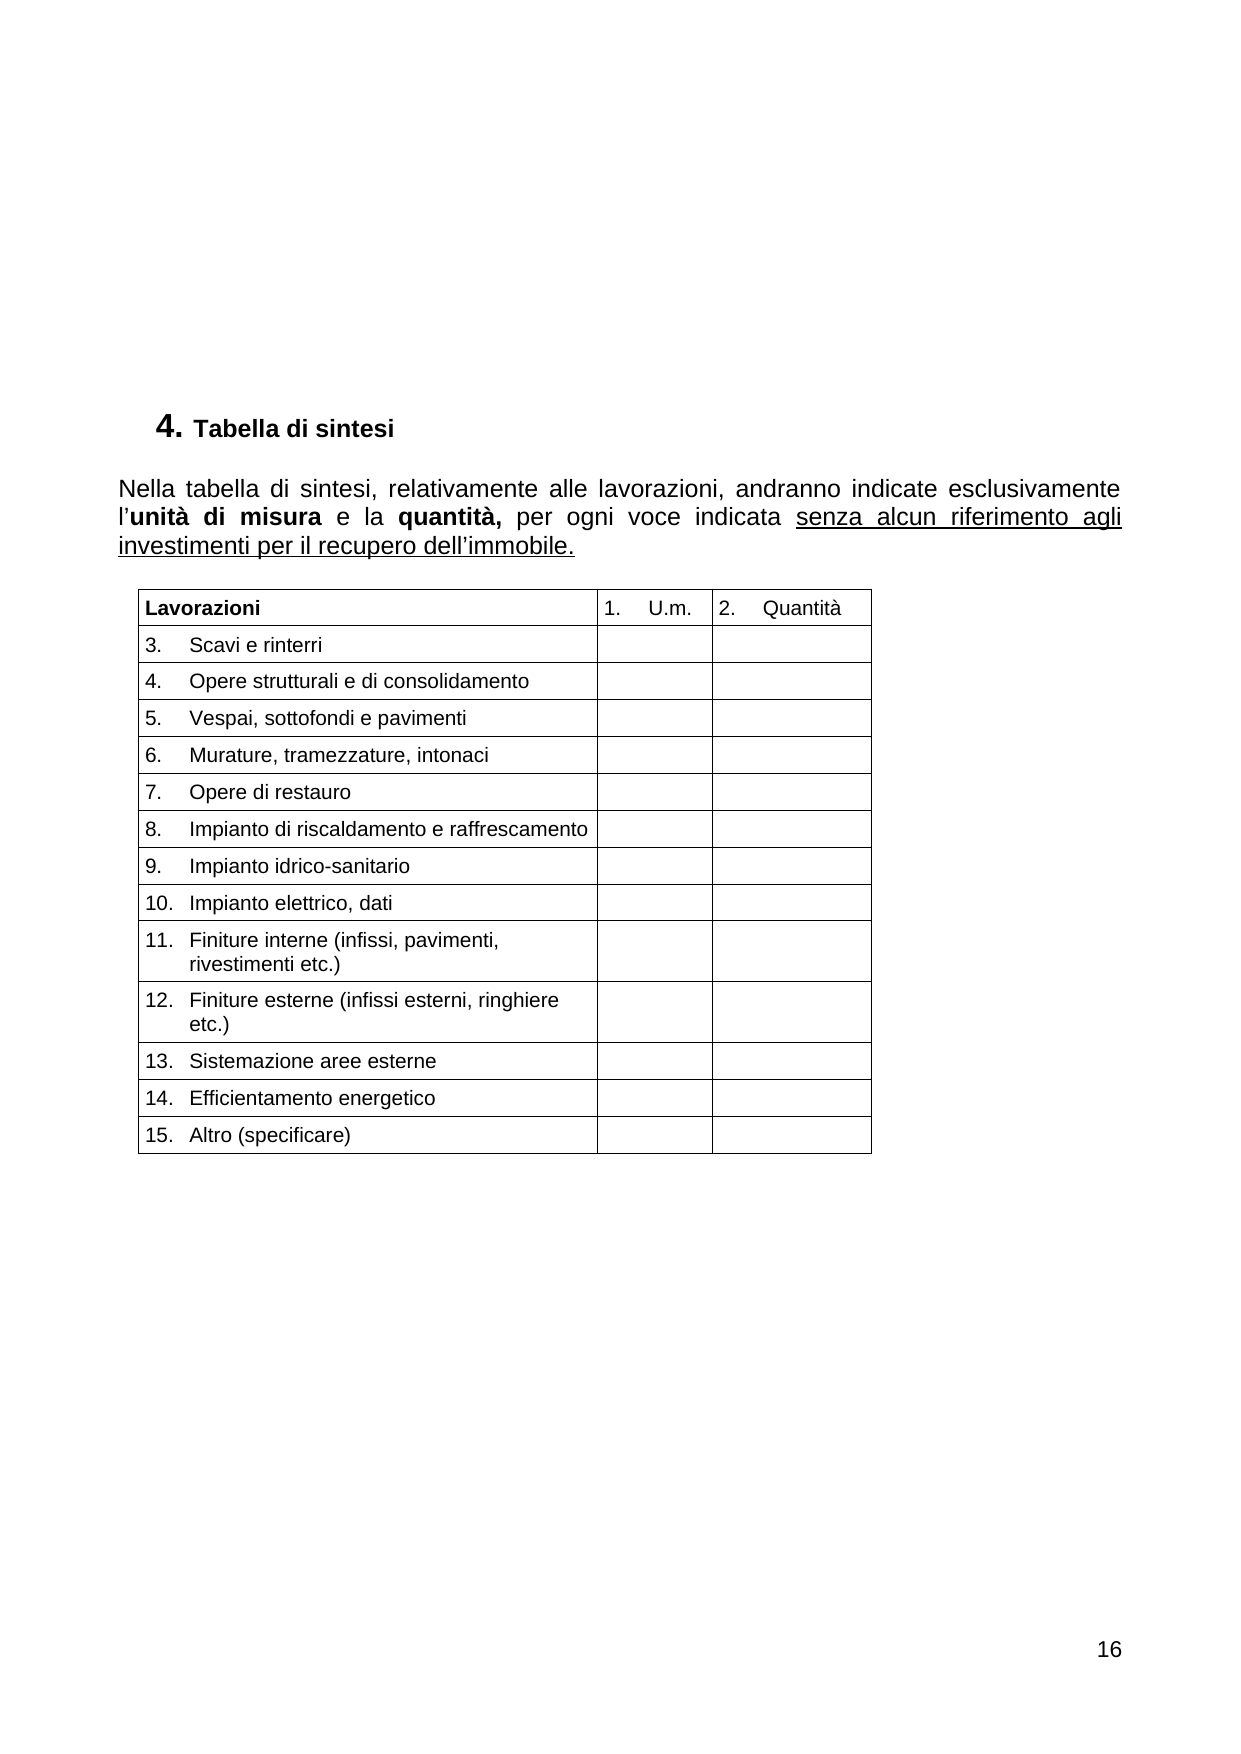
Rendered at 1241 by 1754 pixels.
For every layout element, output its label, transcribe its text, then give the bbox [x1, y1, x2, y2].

table_cell [598, 982, 712, 1042]
table_cell Impianto elettrico, dati [139, 885, 597, 920]
table_cell [713, 1043, 871, 1079]
table_cell [598, 885, 712, 920]
table_cell Impianto idrico-sanitario [139, 848, 597, 883]
table_cell [598, 811, 712, 847]
table_cell [713, 737, 871, 773]
table_cell [713, 982, 871, 1042]
table_cell [598, 1043, 712, 1079]
table_cell [713, 774, 871, 810]
table_cell [713, 885, 871, 920]
table_cell [598, 1117, 712, 1153]
table_cell [598, 848, 712, 883]
table_cell Altro (specificare) [139, 1117, 597, 1153]
table_cell [713, 626, 871, 662]
table_cell [598, 663, 712, 699]
table_cell Finiture interne (infissi, pavimenti, rivestimenti etc.) [139, 921, 597, 981]
table_cell [713, 848, 871, 883]
table_cell Opere di restauro [139, 774, 597, 810]
table_cell [713, 1080, 871, 1116]
table_cell [713, 663, 871, 699]
table_cell [598, 1080, 712, 1116]
table_cell [598, 626, 712, 662]
table_cell [713, 1117, 871, 1153]
table_header U.m. [598, 590, 712, 625]
table_cell Opere strutturali e di consolidamento [139, 663, 597, 699]
table_cell [713, 811, 871, 847]
list Tabella di sintesi [156, 406, 1122, 445]
table_cell [713, 921, 871, 981]
table_cell Murature, tramezzature, intonaci [139, 737, 597, 773]
table_cell Impianto di riscaldamento e raffrescamento [139, 811, 597, 847]
table_cell [598, 737, 712, 773]
table_cell [598, 921, 712, 981]
table_cell Finiture esterne (infissi esterni, ringhiere etc.) [139, 982, 597, 1042]
table_header Lavorazioni [139, 590, 597, 625]
table_cell Efficientamento energetico [139, 1080, 597, 1116]
table_cell Sistemazione aree esterne [139, 1043, 597, 1079]
table_cell Vespai, sottofondi e pavimenti [139, 700, 597, 736]
table_cell [598, 700, 712, 736]
table_cell Scavi e rinterri [139, 626, 597, 662]
table_header Quantità [713, 590, 871, 625]
text Nella tabella di sintesi, relativamente alle lavorazioni, andranno indicate esclusivamente l’unità di misura e la quantità, per ogni voce indicata senza alcun riferimento agli investimenti per il recupero dell’immobile. [118, 473, 1122, 560]
table_cell [713, 700, 871, 736]
table_cell [598, 774, 712, 810]
